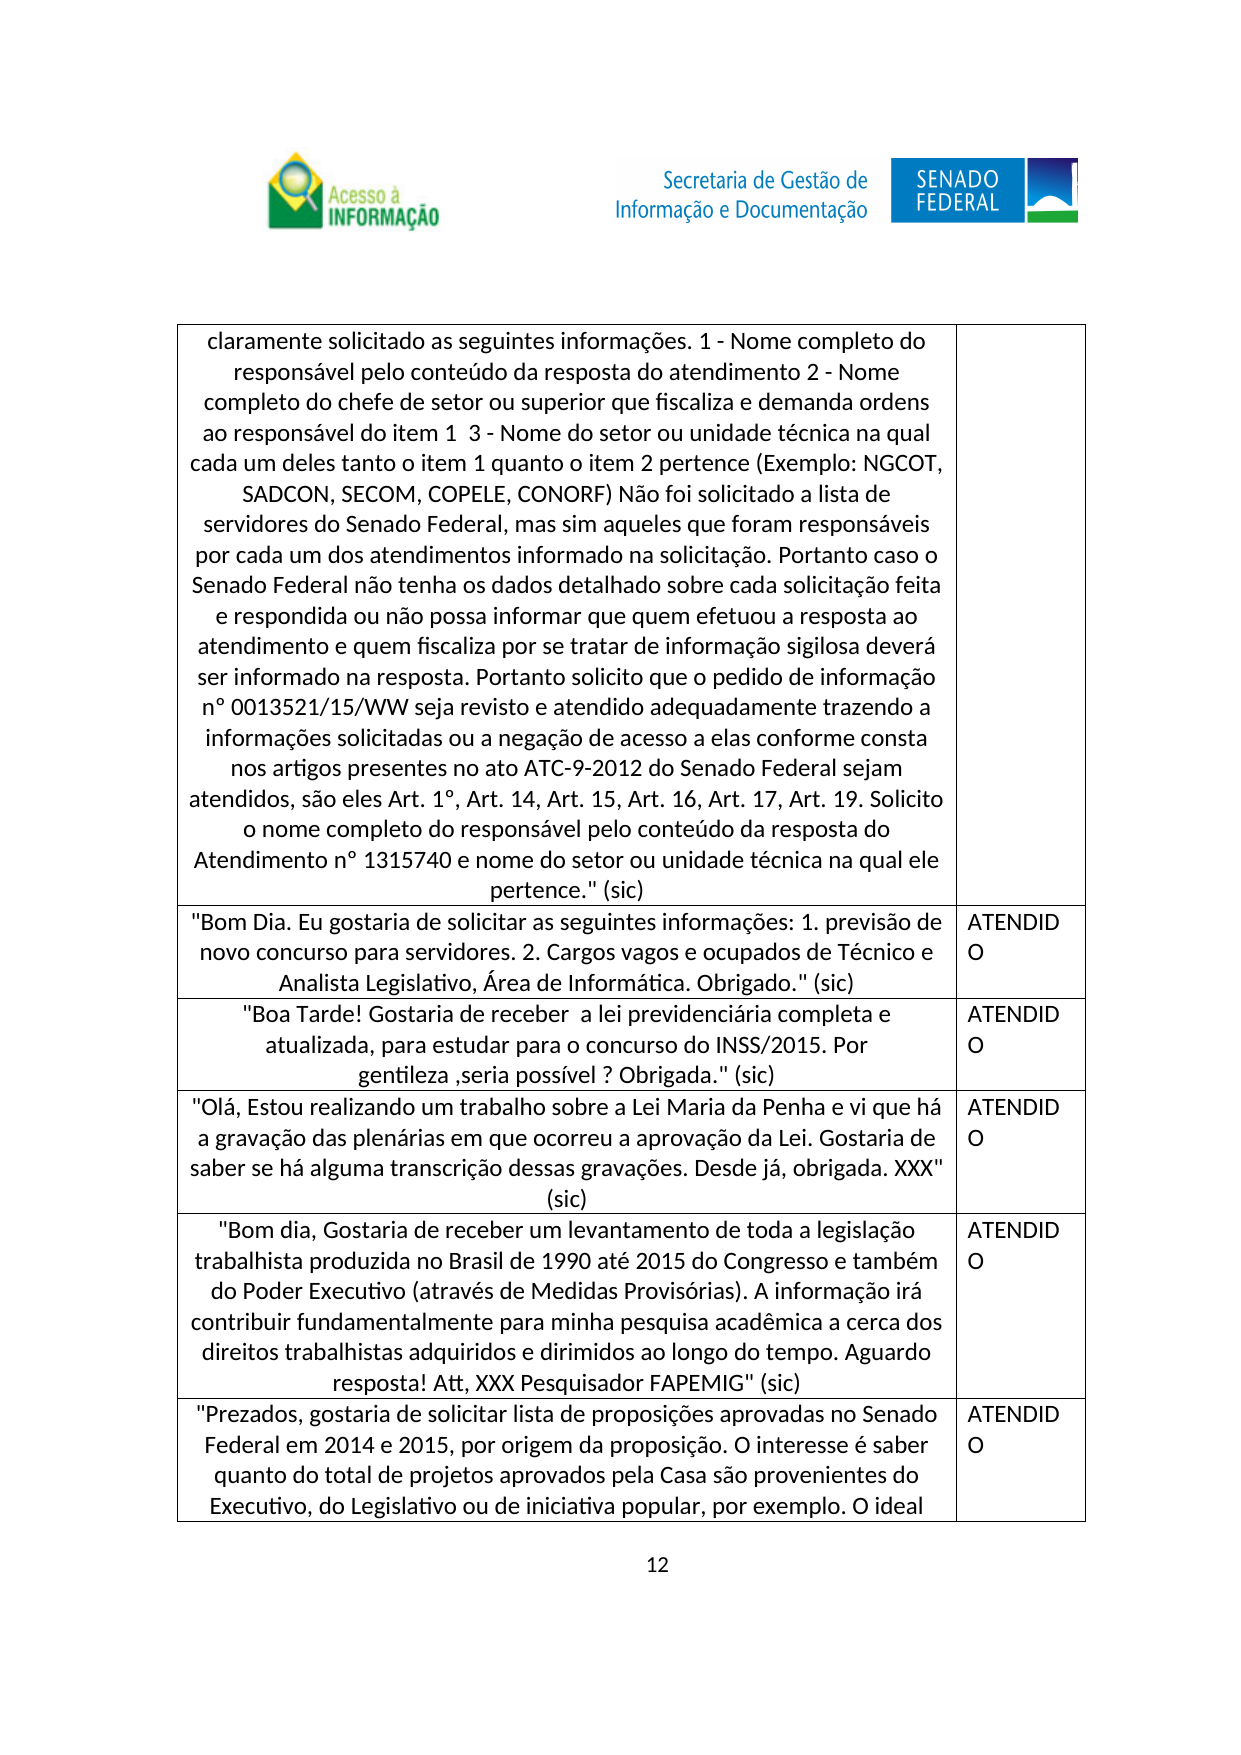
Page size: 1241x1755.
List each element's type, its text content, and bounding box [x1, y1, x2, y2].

table_cell "Prezados, gostaria de solicitar lista de proposições aprovadas no Senado Federal em 2014 e 2015, por origem da proposição. O interesse é saber quanto do total de projetos aprovados pela Casa são provenientes do Executivo, do Legislativo ou de iniciativa popular, por exemplo. O ideal [178, 1399, 956, 1521]
table_cell ATENDIDO [957, 1091, 1085, 1213]
table_cell "Bom Dia. Eu gostaria de solicitar as seguintes informações: 1. previsão de novo concurso para servidores. 2. Cargos vagos e ocupados de Técnico e Analista Legislativo, Área de Informática. Obrigado." (sic) [178, 906, 956, 998]
table_cell claramente solicitado as seguintes informações. 1 - Nome completo do responsável pelo conteúdo da resposta do atendimento 2 - Nome completo do chefe de setor ou superior que fiscaliza e demanda ordens ao responsável do item 1 3 - Nome do setor ou unidade técnica na qual cada um deles tanto o item 1 quanto o item 2 pertence (Exemplo: NGCOT, SADCON, SECOM, COPELE, CONORF) Não foi solicitado a lista de servidores do Senado Federal, mas sim aqueles que foram responsáveis por cada um dos atendimentos informado na solicitação. Portanto caso o Senado Federal não tenha os dados detalhado sobre cada solicitação feita e respondida ou não possa informar que quem efetuou a resposta ao atendimento e quem fiscaliza por se tratar de informação sigilosa deverá ser informado na resposta. Portanto solicito que o pedido de informação nº 0013521/15/WW seja revisto e atendido adequadamente trazendo a informações solicitadas ou a negação de acesso a elas conforme consta nos artigos presentes no ato ATC-9-2012 do Senado Federal sejam atendidos, são eles Art. 1º, Art. 14, Art. 15, Art. 16, Art. 17, Art. 19. Solicito o nome completo do responsável pelo conteúdo da resposta do Atendimento nº 1315740 e nome do setor ou unidade técnica na qual ele pertence." (sic) [178, 325, 956, 905]
table_cell "Olá, Estou realizando um trabalho sobre a Lei Maria da Penha e vi que há a gravação das plenárias em que ocorreu a aprovação da Lei. Gostaria de saber se há alguma transcrição dessas gravações. Desde já, obrigada. XXX" (sic) [178, 1091, 956, 1213]
table_cell "Boa Tarde! Gostaria de receber a lei previdenciária completa e atualizada, para estudar para o concurso do INSS/2015. Por gentileza ,seria possível ? Obrigada." (sic) [178, 999, 956, 1090]
table_cell ATENDIDO [957, 906, 1085, 998]
table_cell ATENDIDO [957, 1399, 1085, 1521]
table_cell ATENDIDO [957, 999, 1085, 1090]
table_cell "Bom dia, Gostaria de receber um levantamento de toda a legislação trabalhista produzida no Brasil de 1990 até 2015 do Congresso e também do Poder Executivo (através de Medidas Provisórias). A informação irá contribuir fundamentalmente para minha pesquisa acadêmica a cerca dos direitos trabalhistas adquiridos e dirimidos ao longo do tempo. Aguardo resposta! Att, XXX Pesquisador FAPEMIG" (sic) [178, 1214, 956, 1397]
table_cell [957, 325, 1085, 905]
table_cell ATENDIDO [957, 1214, 1085, 1397]
